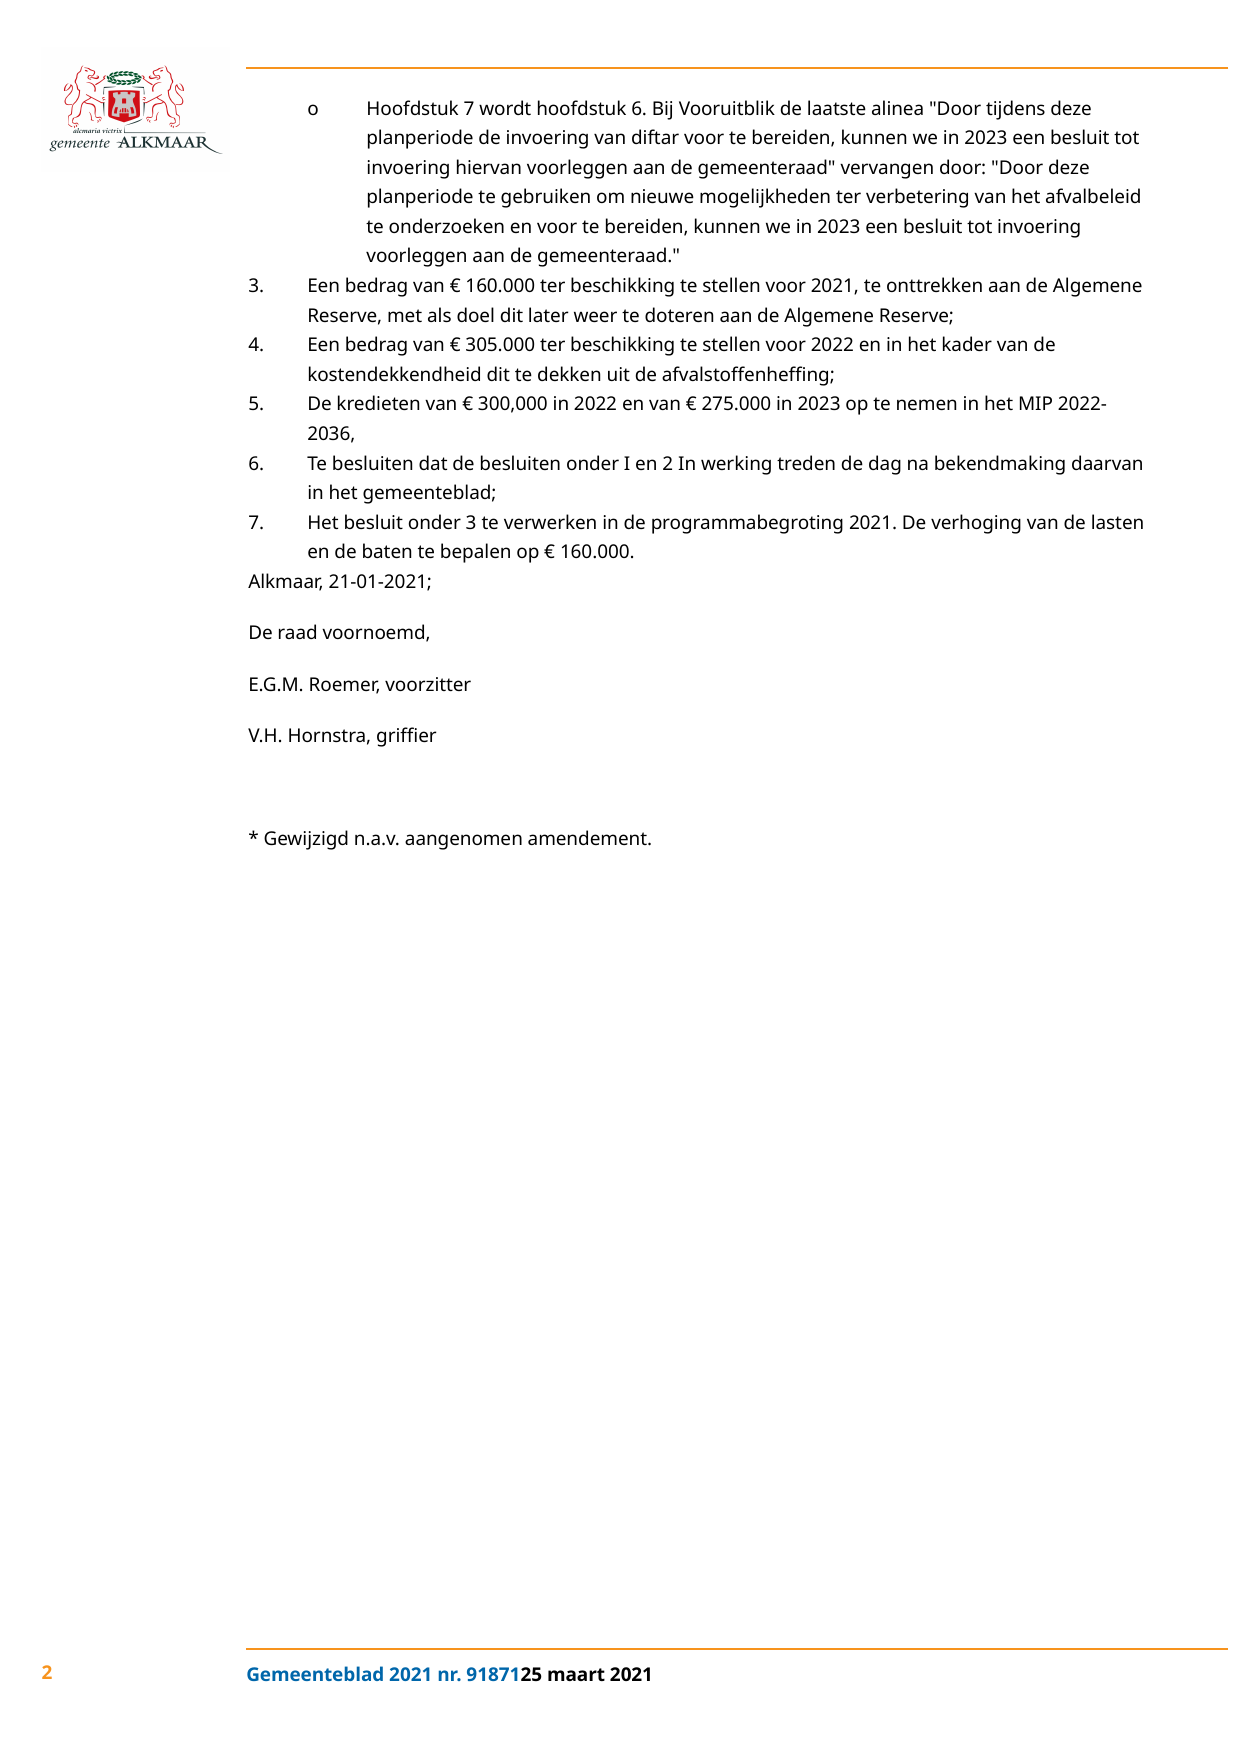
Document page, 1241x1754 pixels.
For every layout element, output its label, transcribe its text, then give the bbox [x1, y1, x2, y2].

text De raad voornoemd, [248, 619, 1152, 645]
list Hoofdstuk 7 wordt hoofdstuk 6. Bij Vooruitblik de laatste alinea "Door tijdens deze planperiode de invoering van diftar voor te bereiden, kunnen we in 2023 een besluit tot invoering hiervan voorleggen aan de gemeenteraad" vervangen door: "Door deze planperiode te gebruiken om nieuwe mogelijkheden ter verbetering van het afvalbeleid te onderzoeken en voor te bereiden, kunnen we in 2023 een besluit tot invoering voorleggen aan de gemeenteraad." [307, 95, 1152, 268]
list Te besluiten dat de besluiten onder I en 2 In werking treden de dag na bekendmaking daarvan in het gemeenteblad; [248, 450, 1152, 505]
list Een bedrag van € 305.000 ter beschikking te stellen voor 2022 en in het kader van de kostendekkendheid dit te dekken uit de afvalstoffenheffing; [248, 331, 1152, 387]
picture [41, 47, 231, 172]
list Een bedrag van € 160.000 ter beschikking te stellen voor 2021, te onttrekken aan de Algemene Reserve, met als doel dit later weer te doteren aan de Algemene Reserve; [248, 272, 1152, 328]
text Alkmaar, 21-01-2021; [248, 568, 1152, 594]
list Het besluit onder 3 te verwerken in de programmabegroting 2021. De verhoging van de lasten en de baten te bepalen op € 160.000. [248, 509, 1152, 564]
text * Gewijzigd n.a.v. aangenomen amendement. [248, 825, 1152, 851]
list De kredieten van € 300,000 in 2022 en van € 275.000 in 2023 op te nemen in het MIP 2022-2036, [248, 391, 1152, 446]
text E.G.M. Roemer, voorzitter [248, 671, 1152, 697]
text V.H. Hornstra, griffier [248, 722, 1152, 748]
